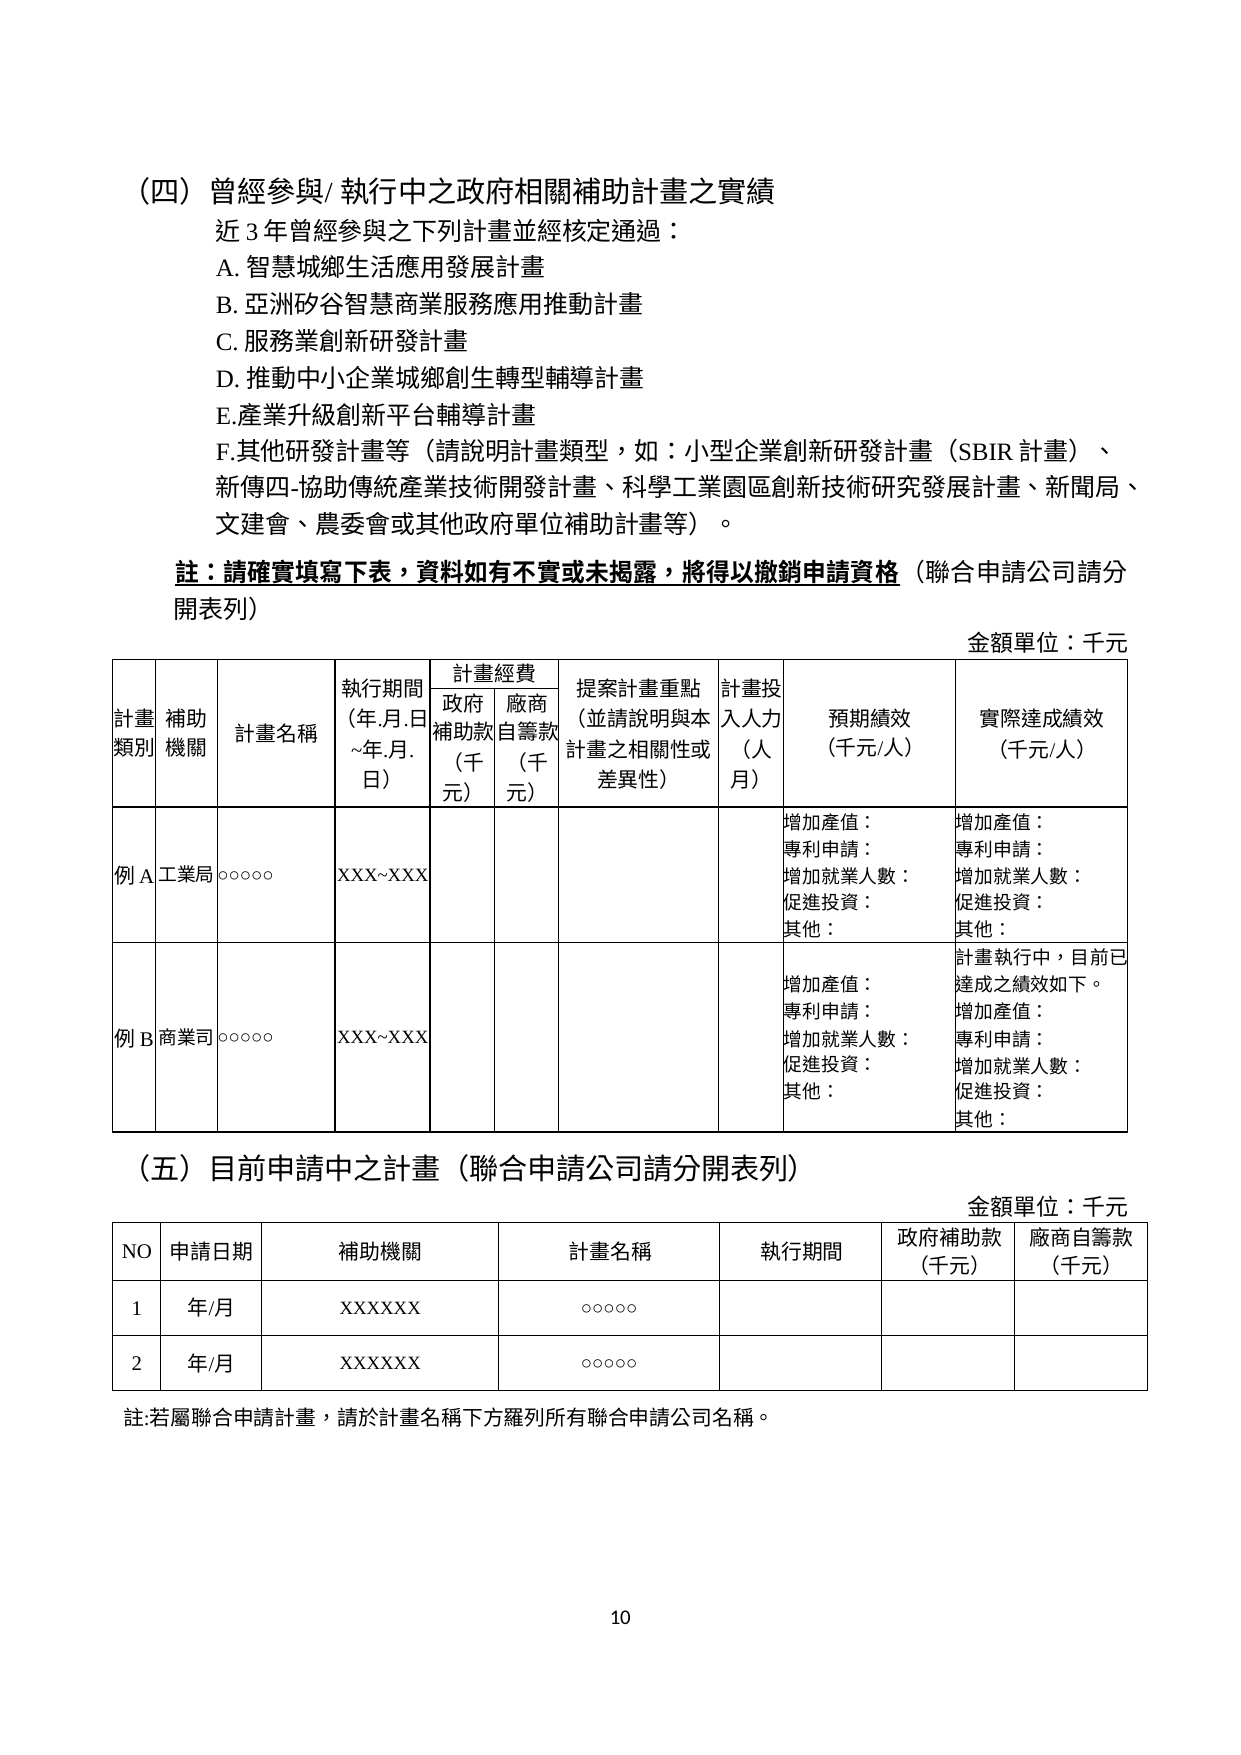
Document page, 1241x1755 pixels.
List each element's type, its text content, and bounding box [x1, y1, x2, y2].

table_cell 例B [113, 943, 155, 1131]
table_cell [719, 943, 783, 1131]
table_header 計畫經費 [431, 660, 558, 688]
table_cell 年/月 [161, 1281, 261, 1335]
table_header 補助機關 [156, 660, 217, 806]
table_header 廠商自籌款（千元） [1015, 1223, 1147, 1280]
table_cell 商業司 [156, 943, 217, 1131]
subtitle （四）曾經參與/ 執行中之政府相關補助計畫之實績 [121, 172, 1124, 210]
text 註：請確實填寫下表，資料如有不實或未揭露，將得以撤銷申請資格（聯合申請公司請分開表列） [174, 553, 1128, 625]
table_cell 增加產值： 專利申請： 增加就業人數： 促進投資： 其他： [784, 808, 955, 942]
table_cell [1015, 1281, 1147, 1335]
table_cell 例A [113, 808, 155, 942]
text C. 服務業創新研發計畫 [216, 322, 1128, 358]
table_header NO [113, 1223, 160, 1280]
table_cell 年/月 [161, 1336, 261, 1390]
table_cell [431, 943, 494, 1131]
table_cell 廠商 自籌款 （千元） [495, 689, 558, 806]
table_cell [495, 943, 558, 1131]
table_cell 計畫執行中，目前已達成之績效如下。 增加產值： 專利申請： 增加就業人數： 促進投資： 其他： [956, 943, 1127, 1131]
table_cell [882, 1336, 1014, 1390]
table_cell [431, 808, 494, 942]
text A. 智慧城鄉生活應用發展計畫 [216, 248, 1128, 284]
table_cell 增加產值： 專利申請： 增加就業人數： 促進投資： 其他： [956, 808, 1127, 942]
table_cell XXXXXX [262, 1336, 498, 1390]
table_header 政府補助款（千元） [882, 1223, 1014, 1280]
text B. 亞洲矽谷智慧商業服務應用推動計畫 [216, 285, 1128, 321]
table_header 執行期間 （年.月.日~年.月.日） [336, 660, 429, 806]
table_header 提案計畫重點 （並請說明與本計畫之相關性或差異性） [559, 660, 718, 806]
table_cell XXX~XXX [336, 808, 429, 942]
table_cell XXX~XXX [336, 943, 429, 1131]
table_cell [719, 808, 783, 942]
table_cell ○○○○○ [499, 1336, 719, 1390]
table_cell [559, 808, 718, 942]
table_cell 1 [113, 1281, 160, 1335]
table_header 計畫名稱 [218, 660, 334, 806]
text 註:若屬聯合申請計畫，請於計畫名稱下方羅列所有聯合申請公司名稱。 [123, 1402, 1128, 1432]
table_cell [559, 943, 718, 1131]
table_cell 政府 補助款 （千元） [431, 689, 494, 806]
table_cell [495, 808, 558, 942]
table_header 實際達成績效 （千元/人） [956, 660, 1127, 806]
text 金額單位：千元 [174, 625, 1128, 658]
table_header 執行期間 [720, 1223, 881, 1280]
table_cell [720, 1281, 881, 1335]
table_cell ○○○○○ [499, 1281, 719, 1335]
table_cell ○○○○○ [218, 943, 334, 1131]
table_header 補助機關 [262, 1223, 498, 1280]
subtitle （五）目前申請中之計畫（聯合申請公司請分開表列） [121, 1149, 1124, 1187]
table_cell 增加產值： 專利申請： 增加就業人數： 促進投資： 其他： [784, 943, 955, 1131]
table_cell [882, 1281, 1014, 1335]
text 金額單位：千元 [173, 1188, 1128, 1222]
table_cell 工業局 [156, 808, 217, 942]
text E.產業升級創新平台輔導計畫 [216, 395, 1128, 432]
table_header 預期績效 （千元/人） [784, 660, 955, 806]
table_cell XXXXXX [262, 1281, 498, 1335]
table_cell [1015, 1336, 1147, 1390]
table_cell [720, 1336, 881, 1390]
table_cell 2 [113, 1336, 160, 1390]
text F.其他研發計畫等（請說明計畫類型，如：小型企業創新研發計畫（SBIR計畫）、新傳四-協助傳統產業技術開發計畫、科學工業園區創新技術研究發展計畫、新聞局、文建會、農委會或其他政府單位補助計畫等）。 [216, 432, 1128, 540]
text 近3年曾經參與之下列計畫並經核定通過： [216, 211, 1128, 247]
table_header 計畫投入人力（人月） [719, 660, 783, 806]
text D. 推動中小企業城鄉創生轉型輔導計畫 [216, 358, 1128, 395]
table_cell ○○○○○ [218, 808, 334, 942]
table_header 計畫名稱 [499, 1223, 719, 1280]
table_header 申請日期 [161, 1223, 261, 1280]
table_header 計畫類別 [113, 660, 155, 806]
